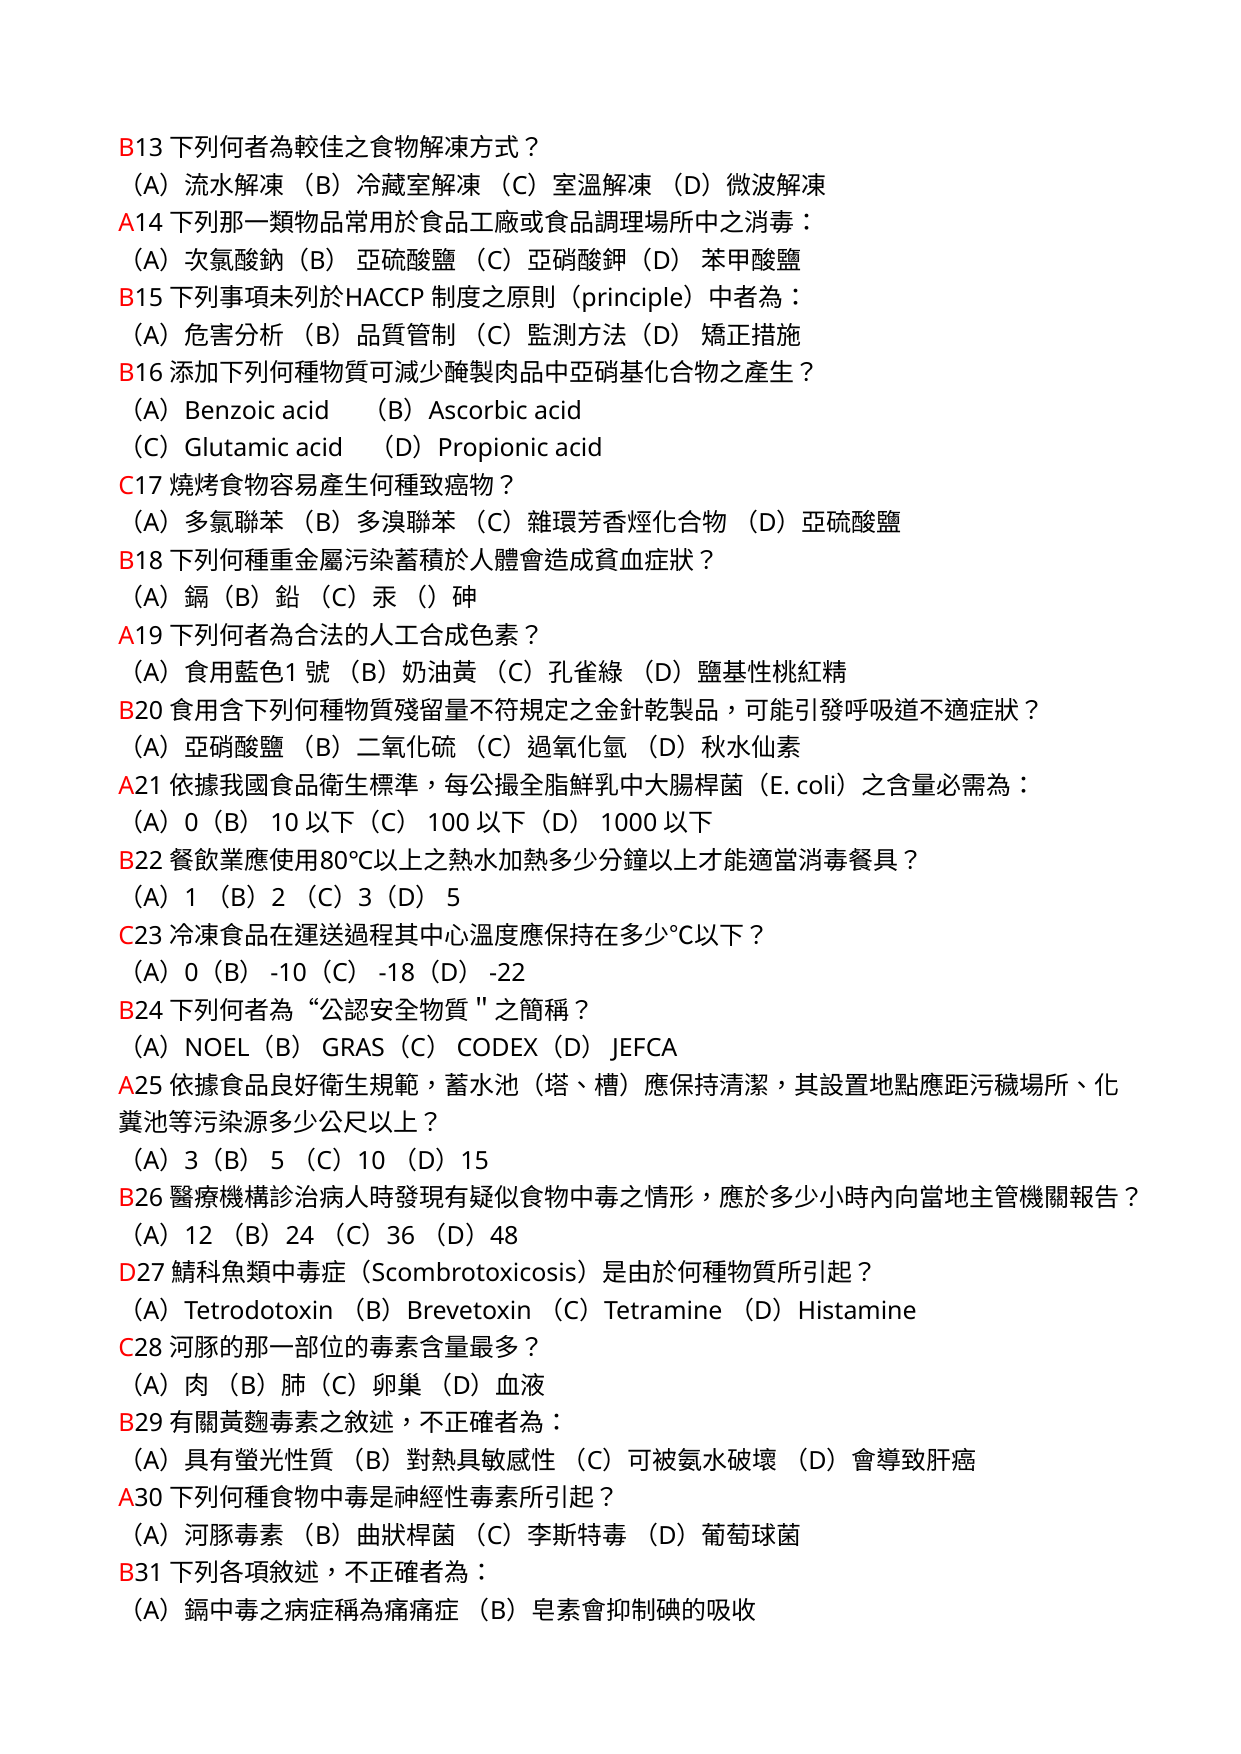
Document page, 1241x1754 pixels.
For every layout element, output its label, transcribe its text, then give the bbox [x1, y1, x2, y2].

text B31 下列各項敘述，不正確者為： [118, 1552, 1122, 1589]
text A19 下列何者為合法的人工合成色素？ [118, 614, 1122, 652]
text （A）亞硝酸鹽 （B）二氧化硫 （C）過氧化氫 （D）秋水仙素 [118, 727, 1122, 764]
text B29 有關黃麴毒素之敘述，不正確者為： [118, 1402, 1122, 1439]
text （A）多氯聯苯 （B）多溴聯苯 （C）雜環芳香烴化合物 （D）亞硫酸鹽 [118, 502, 1122, 539]
text A14 下列那一類物品常用於食品工廠或食品調理場所中之消毒： [118, 202, 1122, 239]
text C28 河豚的那一部位的毒素含量最多？ [118, 1327, 1122, 1364]
text （A）鎘中毒之病症稱為痛痛症 （B）皂素會抑制碘的吸收 [118, 1589, 1122, 1627]
text C17 燒烤食物容易產生何種致癌物？ [118, 464, 1122, 502]
text B24 下列何者為“公認安全物質＂之簡稱？ [118, 989, 1122, 1027]
text B18 下列何種重金屬污染蓄積於人體會造成貧血症狀？ [118, 539, 1122, 577]
text （A）1 （B）2 （C）3（D） 5 [118, 877, 1122, 914]
text B20 食用含下列何種物質殘留量不符規定之金針乾製品，可能引發呼吸道不適症狀？ [118, 689, 1122, 727]
text （A）肉 （B）肺（C）卵巢 （D）血液 [118, 1364, 1122, 1402]
text （A）食用藍色1 號 （B）奶油黃 （C）孔雀綠 （D）鹽基性桃紅精 [118, 652, 1122, 689]
text （C）Glutamic acid （D）Propionic acid [118, 427, 1122, 464]
text D27 鯖科魚類中毒症（Scombrotoxicosis）是由於何種物質所引起？ [118, 1252, 1122, 1289]
text （A）次氯酸鈉（B） 亞硫酸鹽 （C）亞硝酸鉀（D） 苯甲酸鹽 [118, 239, 1122, 277]
text B13 下列何者為較佳之食物解凍方式？ [118, 127, 1122, 164]
text C23 冷凍食品在運送過程其中心溫度應保持在多少℃以下？ [118, 914, 1122, 952]
text A30 下列何種食物中毒是神經性毒素所引起？ [118, 1477, 1122, 1514]
text B15 下列事項未列於HACCP 制度之原則（principle）中者為： [118, 277, 1122, 314]
text （A）河豚毒素 （B）曲狀桿菌 （C）李斯特毒 （D）葡萄球菌 [118, 1514, 1122, 1552]
text （A）0（B） -10（C） -18（D） -22 [118, 952, 1122, 989]
text （A）NOEL（B） GRAS（C） CODEX（D） JEFCA [118, 1027, 1122, 1064]
text B16 添加下列何種物質可減少醃製肉品中亞硝基化合物之產生？ [118, 352, 1122, 389]
text B26 醫療機構診治病人時發現有疑似食物中毒之情形，應於多少小時內向當地主管機關報告？ [118, 1177, 1122, 1214]
text A21 依據我國食品衛生標準，每公撮全脂鮮乳中大腸桿菌（E. coli）之含量必需為： [118, 764, 1122, 802]
text B22 餐飲業應使用80℃以上之熱水加熱多少分鐘以上才能適當消毒餐具？ [118, 839, 1122, 877]
text （A）具有螢光性質 （B）對熱具敏感性 （C）可被氨水破壞 （D）會導致肝癌 [118, 1439, 1122, 1477]
text （A）危害分析 （B）品質管制 （C）監測方法（D） 矯正措施 [118, 314, 1122, 352]
text （A）Benzoic acid （B）Ascorbic acid [118, 389, 1122, 427]
text （A）12 （B）24 （C）36 （D）48 [118, 1214, 1122, 1252]
text （A）3（B） 5 （C）10 （D）15 [118, 1139, 1122, 1177]
text A25 依據食品良好衛生規範，蓄水池（塔、槽）應保持清潔，其設置地點應距污穢場所、化糞池等污染源多少公尺以上？ [118, 1064, 1122, 1139]
text （A）Tetrodotoxin （B）Brevetoxin （C）Tetramine （D）Histamine [118, 1289, 1122, 1327]
text （A）鎘（B）鉛 （C）汞 （）砷 [118, 577, 1122, 614]
text （A）流水解凍 （B）冷藏室解凍 （C）室溫解凍 （D）微波解凍 [118, 164, 1122, 202]
text （A）0（B） 10 以下（C） 100 以下（D） 1000 以下 [118, 802, 1122, 839]
